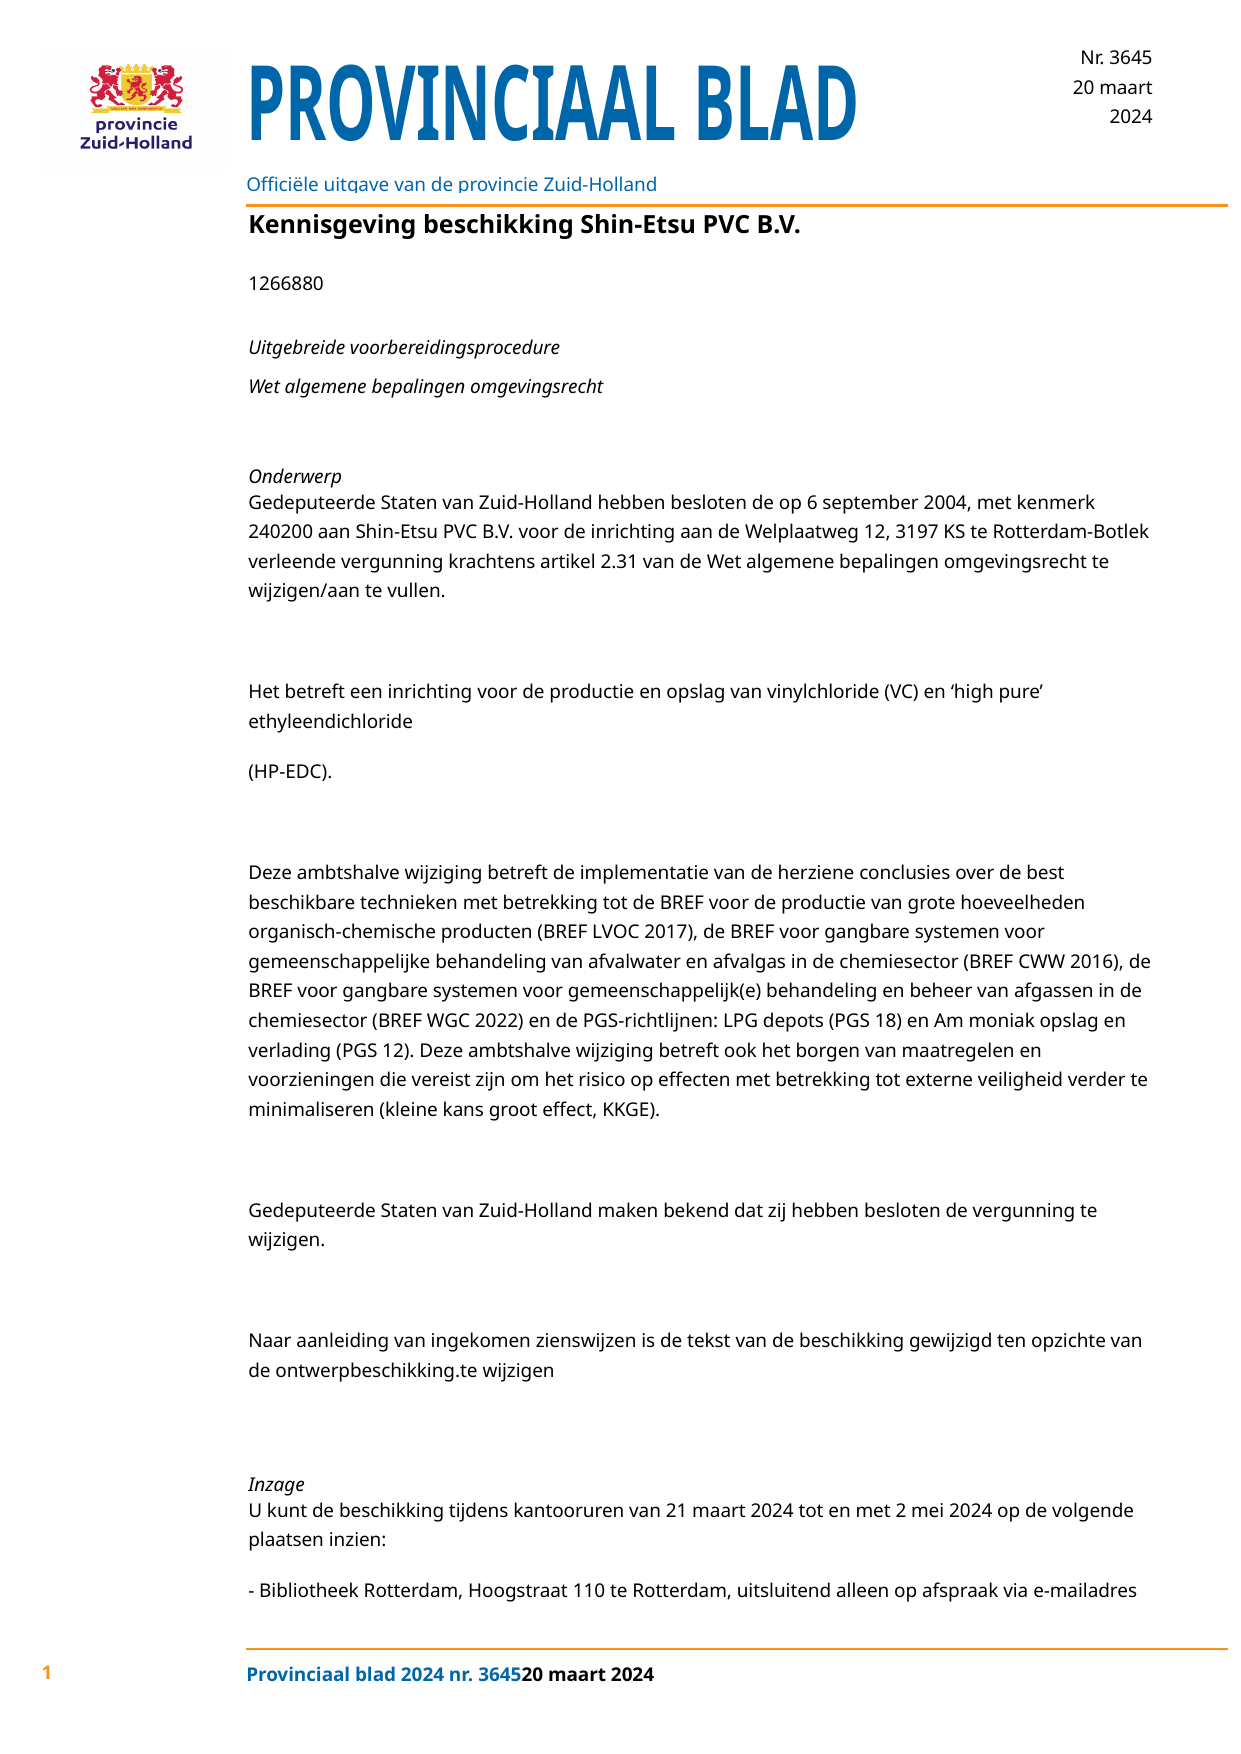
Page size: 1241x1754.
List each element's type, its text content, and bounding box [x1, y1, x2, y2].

text Het betreft een inrichting voor de productie en opslag van vinylchloride (VC) en ‘high pure’ ethyleendichloride [248, 678, 1152, 734]
text Gedeputeerde Staten van Zuid-Holland maken bekend dat zij hebben besloten de vergunning te wijzigen. [248, 1197, 1152, 1252]
text Inzage [248, 1471, 1152, 1497]
picture [41, 47, 231, 172]
text Onderwerp [248, 463, 1152, 489]
text Deze ambtshalve wijziging betreft de implementatie van de herziene conclusies over de best beschikbare technieken met betrekking tot de BREF voor de productie van grote hoeveelheden organisch-chemische producten (BREF LVOC 2017), de BREF voor gangbare systemen voor gemeenschappelijke behandeling van afvalwater en afvalgas in de chemiesector (BREF CWW 2016), de BREF voor gangbare systemen voor gemeenschappelijk(e) behandeling en beheer van afgassen in de chemiesector (BREF WGC 2022) en de PGS-richtlijnen: LPG depots (PGS 18) en Am moniak opslag en verlading (PGS 12). Deze ambtshalve wijziging betreft ook het borgen van maatregelen en voorzieningen die vereist zijn om het risico op effecten met betrekking tot externe veiligheid verder te minimaliseren (kleine kans groot effect, KKGE). [248, 859, 1152, 1122]
text (HP-EDC). [248, 758, 1152, 784]
text Naar aanleiding van ingekomen zienswijzen is de tekst van de beschikking gewijzigd ten opzichte van de ontwerpbeschikking.te wijzigen [248, 1327, 1152, 1383]
text Wet algemene bepalingen omgevingsrecht [248, 373, 1152, 399]
text U kunt de beschikking tijdens kantooruren van 21 maart 2024 tot en met 2 mei 2024 op de volgende plaatsen inzien: [248, 1497, 1152, 1552]
text Gedeputeerde Staten van Zuid-Holland hebben besloten de op 6 september 2004, met kenmerk 240200 aan Shin-Etsu PVC B.V. voor de inrichting aan de Welplaatweg 12, 3197 KS te Rotterdam-Botlek verleende vergunning krachtens artikel 2.31 van de Wet algemene bepalingen omgevingsrecht te wijzigen/aan te vullen. [248, 489, 1152, 603]
text Uitgebreide voorbereidingsprocedure [248, 334, 1152, 360]
text 1266880 [248, 270, 1152, 296]
text Kennisgeving beschikking Shin-Etsu PVC B.V. [248, 207, 1152, 241]
text - Bibliotheek Rotterdam, Hoogstraat 110 te Rotterdam, uitsluitend alleen op afspraak via e-mailadres [248, 1577, 1152, 1603]
